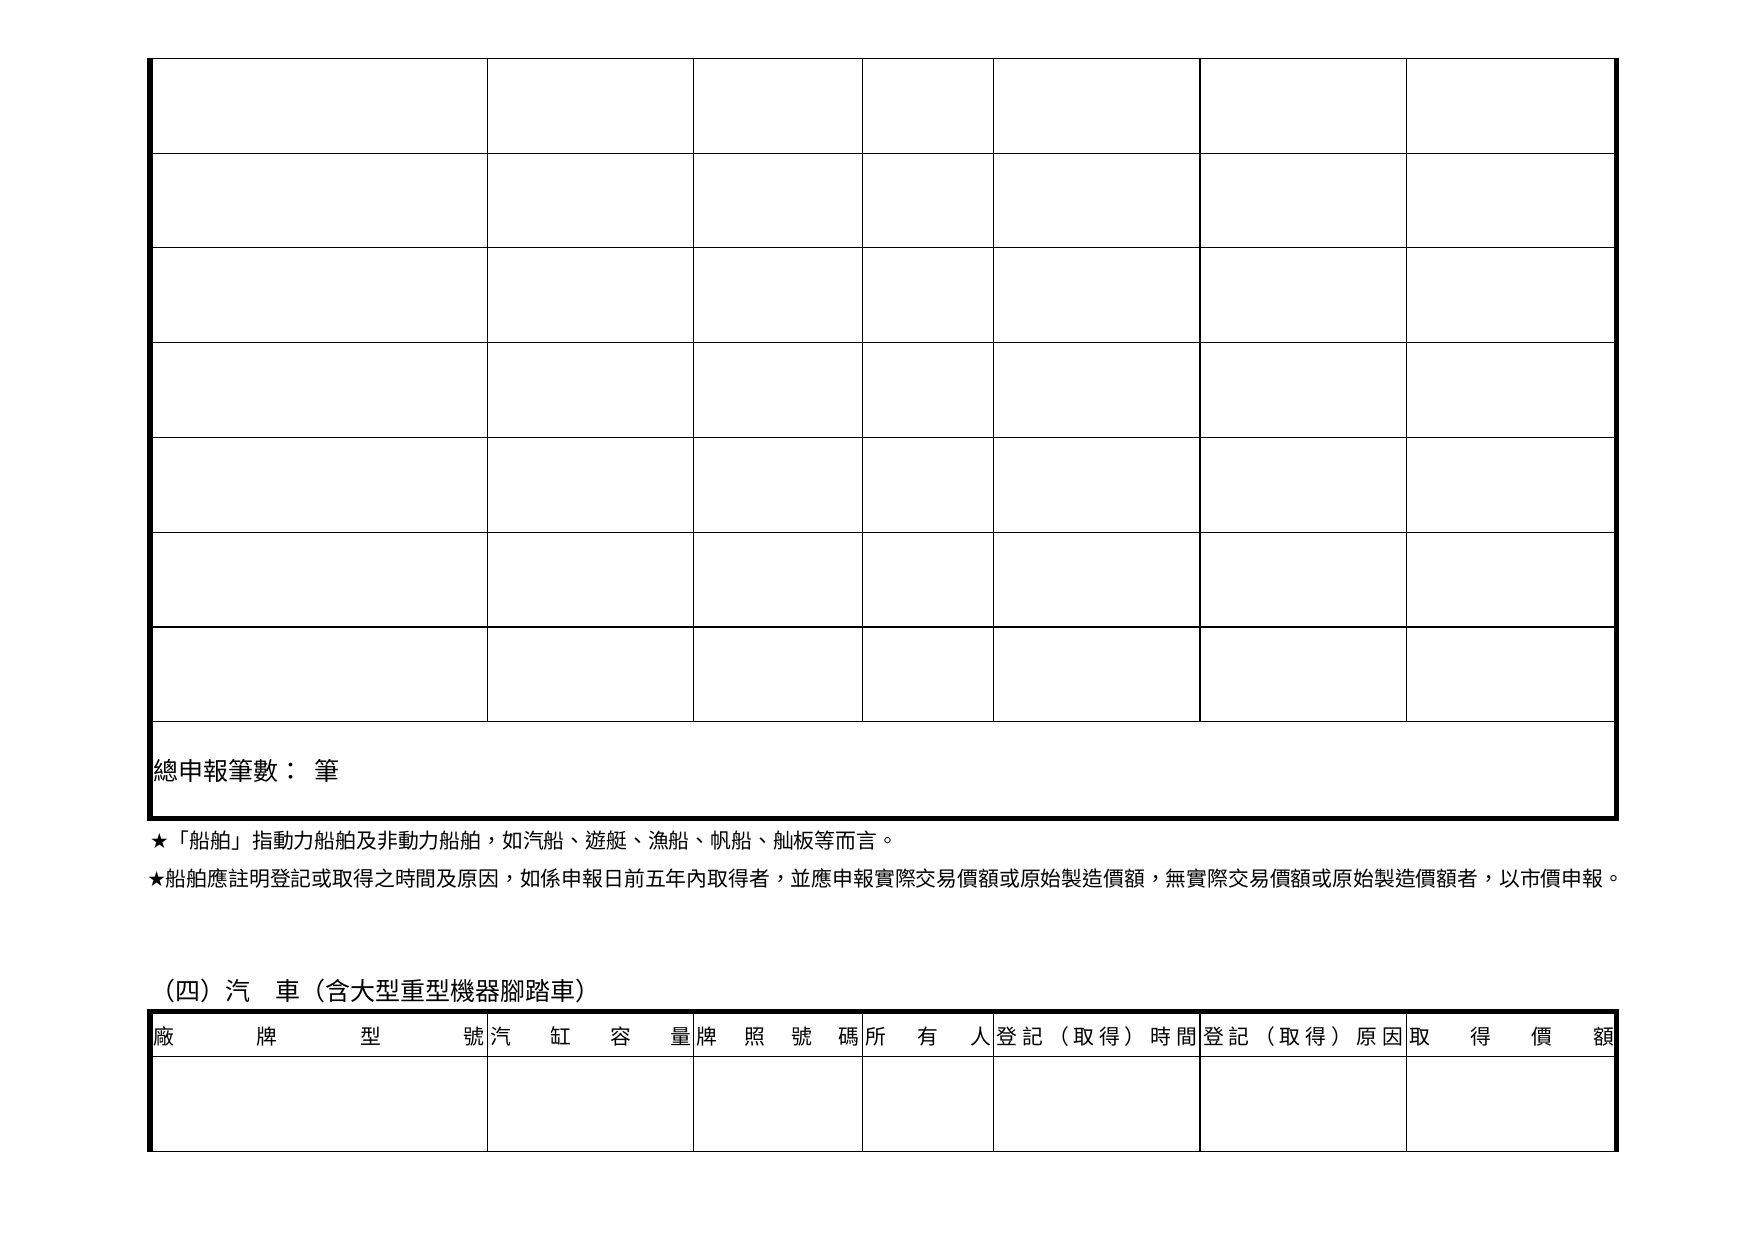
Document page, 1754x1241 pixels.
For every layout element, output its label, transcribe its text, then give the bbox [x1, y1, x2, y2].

table_cell [488, 1057, 693, 1151]
table_header 登記（取得）時間 [994, 1014, 1199, 1056]
table_cell [1407, 59, 1614, 152]
table_cell [1407, 1057, 1614, 1151]
table_cell [694, 343, 862, 437]
table_cell [994, 154, 1199, 247]
table_cell [863, 248, 993, 342]
table_cell [863, 154, 993, 247]
table_cell [863, 533, 993, 626]
table_cell [1201, 1057, 1406, 1151]
table_cell [488, 343, 693, 437]
table_cell [1201, 154, 1406, 247]
table_cell [694, 1057, 862, 1151]
table_cell [153, 628, 487, 721]
table_header 取得價額 [1407, 1014, 1614, 1056]
table_cell [863, 1057, 993, 1151]
table_cell [863, 343, 993, 437]
table_cell [1201, 533, 1406, 626]
table_cell [863, 59, 993, 152]
table_cell [694, 533, 862, 626]
table_header 汽缸容量 [488, 1014, 693, 1056]
table_cell [488, 59, 693, 152]
table_cell [1201, 628, 1406, 721]
table_header 登記（取得）原因 [1201, 1014, 1406, 1056]
table_cell [1407, 248, 1614, 342]
table_cell [694, 628, 862, 721]
table_cell [994, 533, 1199, 626]
text ★船舶應註明登記或取得之時間及原因，如係申報日前五年內取得者，並應申報實際交易價額或原始製造價額，無實際交易價額或原始製造價額者，以市價申報。 [147, 859, 1604, 896]
table_header 廠牌型號 [153, 1014, 487, 1056]
table_cell [1407, 533, 1614, 626]
table_cell [994, 628, 1199, 721]
table_cell [694, 438, 862, 532]
table_cell [994, 343, 1199, 437]
table_cell [994, 59, 1199, 152]
table_cell [153, 1057, 487, 1151]
table_cell [153, 154, 487, 247]
table_cell [994, 1057, 1199, 1151]
table_cell [694, 248, 862, 342]
table_cell [488, 154, 693, 247]
table_cell [694, 59, 862, 152]
table_cell [1407, 438, 1614, 532]
table_cell [863, 438, 993, 532]
table_cell [153, 438, 487, 532]
table_header 所有人 [863, 1014, 993, 1056]
table_cell [694, 154, 862, 247]
table_cell [1407, 154, 1614, 247]
table_cell [1201, 59, 1406, 152]
table_cell [153, 533, 487, 626]
table_cell [1201, 343, 1406, 437]
table_cell [994, 248, 1199, 342]
table_cell [488, 438, 693, 532]
table_cell [153, 59, 487, 152]
text ★「船舶」指動力船舶及非動力船舶，如汽船、遊艇、漁船、帆船、舢板等而言。 [150, 821, 1604, 859]
table_cell [488, 533, 693, 626]
table_header 牌照號碼 [694, 1014, 862, 1056]
table_cell [153, 343, 487, 437]
table_cell [1407, 343, 1614, 437]
table_cell [994, 438, 1199, 532]
table_cell 總申報筆數： 筆 [153, 722, 1614, 816]
text （四）汽 車（含大型重型機器腳踏車） [150, 971, 1604, 1009]
table_cell [1407, 628, 1614, 721]
table_cell [488, 628, 693, 721]
table_cell [863, 628, 993, 721]
table_cell [1201, 438, 1406, 532]
table_cell [153, 248, 487, 342]
table_cell [488, 248, 693, 342]
table_cell [1201, 248, 1406, 342]
